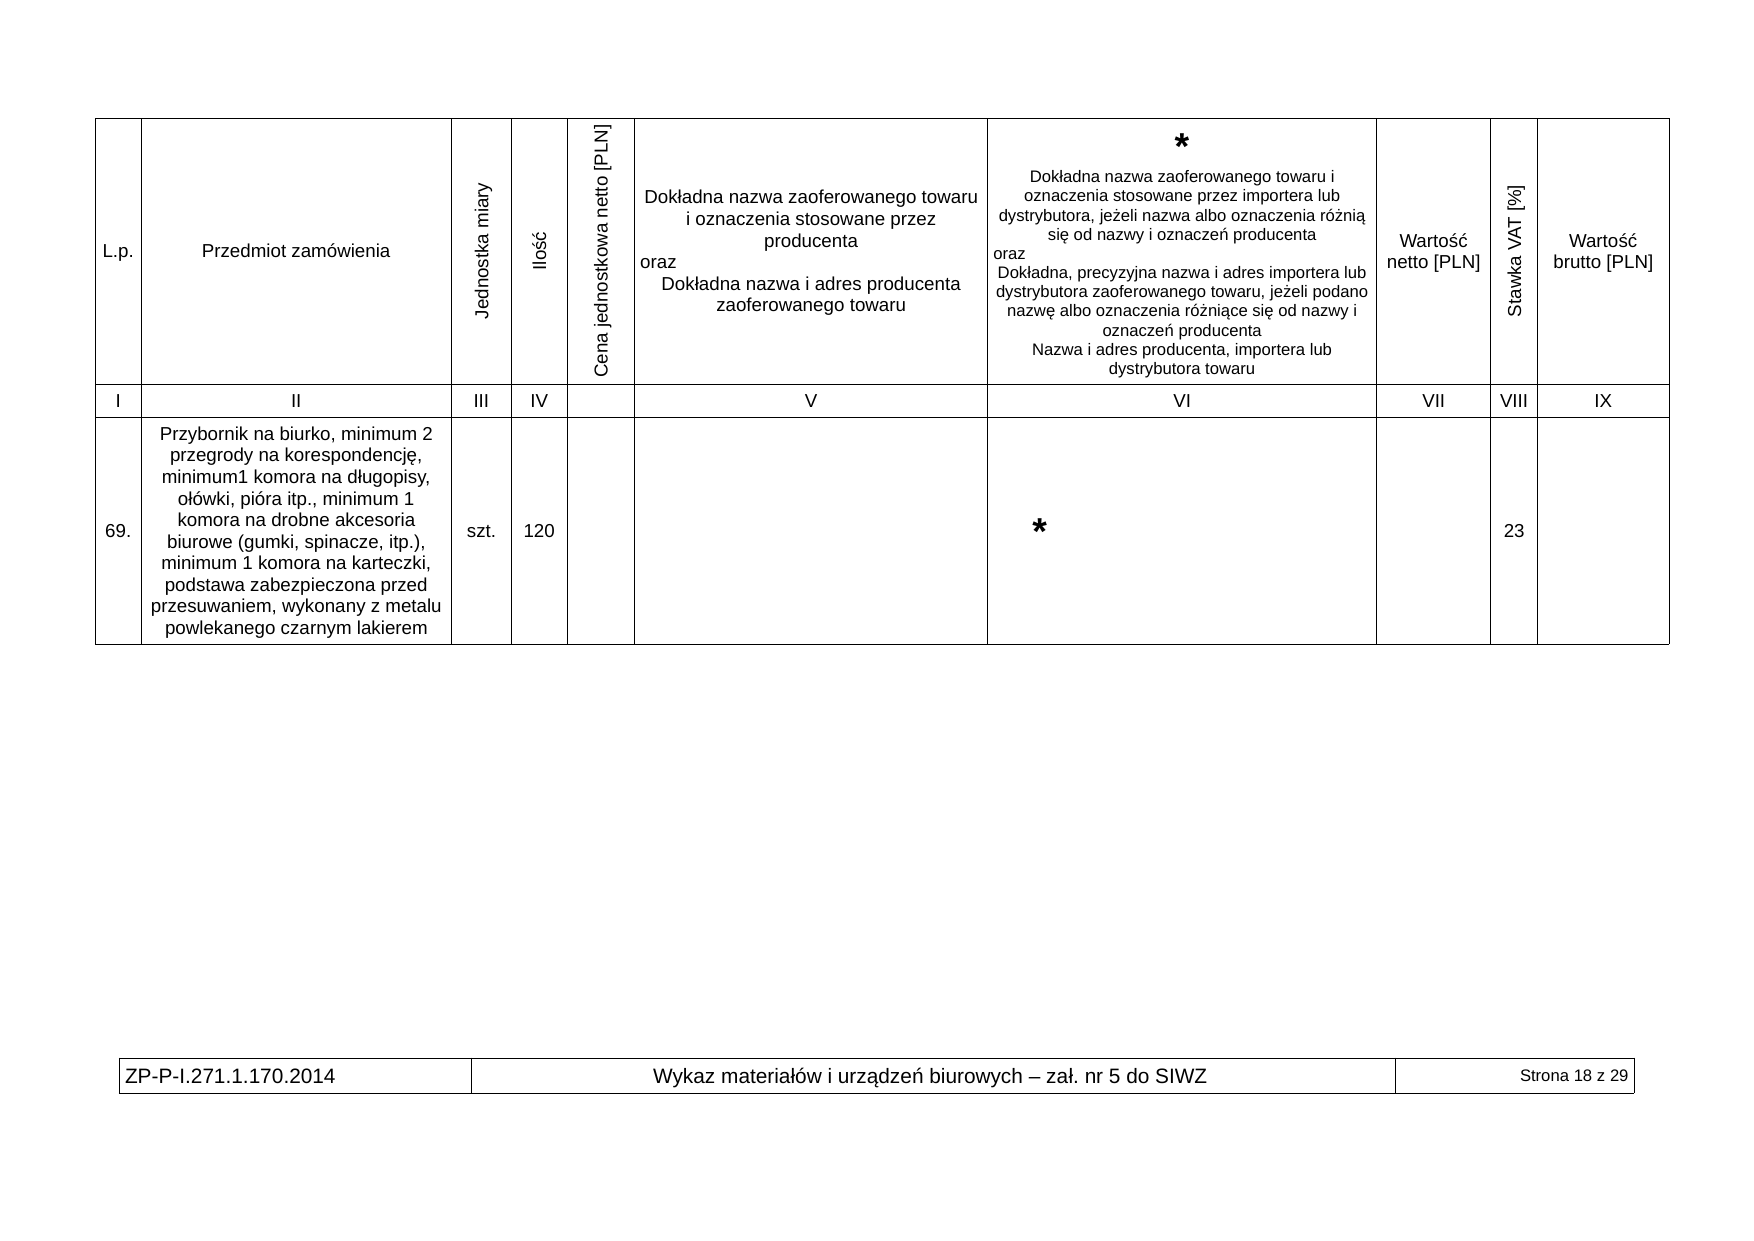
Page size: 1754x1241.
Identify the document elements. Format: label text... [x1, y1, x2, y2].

table_header Cena jednostkowa netto [PLN] [568, 119, 634, 384]
table_cell 120 [512, 418, 567, 644]
table_header Stawka VAT [%] [1491, 119, 1537, 384]
table_cell 69. [96, 418, 141, 644]
table_header L.p. [96, 119, 141, 384]
table_cell VI [988, 385, 1376, 417]
table_header Dokładna nazwa zaoferowanego towaru i oznaczenia stosowane przez producenta oraz Dokładna nazwa i adres producenta zaoferowanego towaru [635, 119, 987, 384]
table_cell I [96, 385, 141, 417]
table_cell V [635, 385, 987, 417]
table_cell [1377, 418, 1490, 644]
table_header Jednostka miary [452, 119, 511, 384]
table_cell VII [1377, 385, 1490, 417]
table_header Ilość [512, 119, 567, 384]
table_cell II [142, 385, 451, 417]
table_header * Dokładna nazwa zaoferowanego towaru i oznaczenia stosowane przez importera lub dystrybutora, jeżeli nazwa albo oznaczenia różnią się od nazwy i oznaczeń producenta oraz Dokładna, precyzyjna nazwa i adres importera lub dystrybutora zaoferowanego towaru, jeżeli podano nazwę albo oznaczenia różniące się od nazwy i oznaczeń producenta Nazwa i adres producenta, importera lub dystrybutora towaru [988, 119, 1376, 384]
table_cell VIII [1491, 385, 1537, 417]
table_cell * [988, 418, 1376, 644]
table_header Wartość netto [PLN] [1377, 119, 1490, 384]
table_cell szt. [452, 418, 511, 644]
table_cell [568, 418, 634, 644]
table_cell [568, 385, 634, 417]
table_cell Przybornik na biurko, minimum 2 przegrody na korespondencję, minimum1 komora na długopisy, ołówki, pióra itp., minimum 1 komora na drobne akcesoria biurowe (gumki, spinacze, itp.), minimum 1 komora na karteczki, podstawa zabezpieczona przed przesuwaniem, wykonany z metalu powlekanego czarnym lakierem [142, 418, 451, 644]
table_cell III [452, 385, 511, 417]
table_cell IV [512, 385, 567, 417]
table_cell 23 [1491, 418, 1537, 644]
table_header Wartość brutto [PLN] [1538, 119, 1669, 384]
table_cell [635, 418, 987, 644]
table_cell [1538, 418, 1669, 644]
table_cell IX [1538, 385, 1669, 417]
table_header Przedmiot zamówienia [142, 119, 451, 384]
